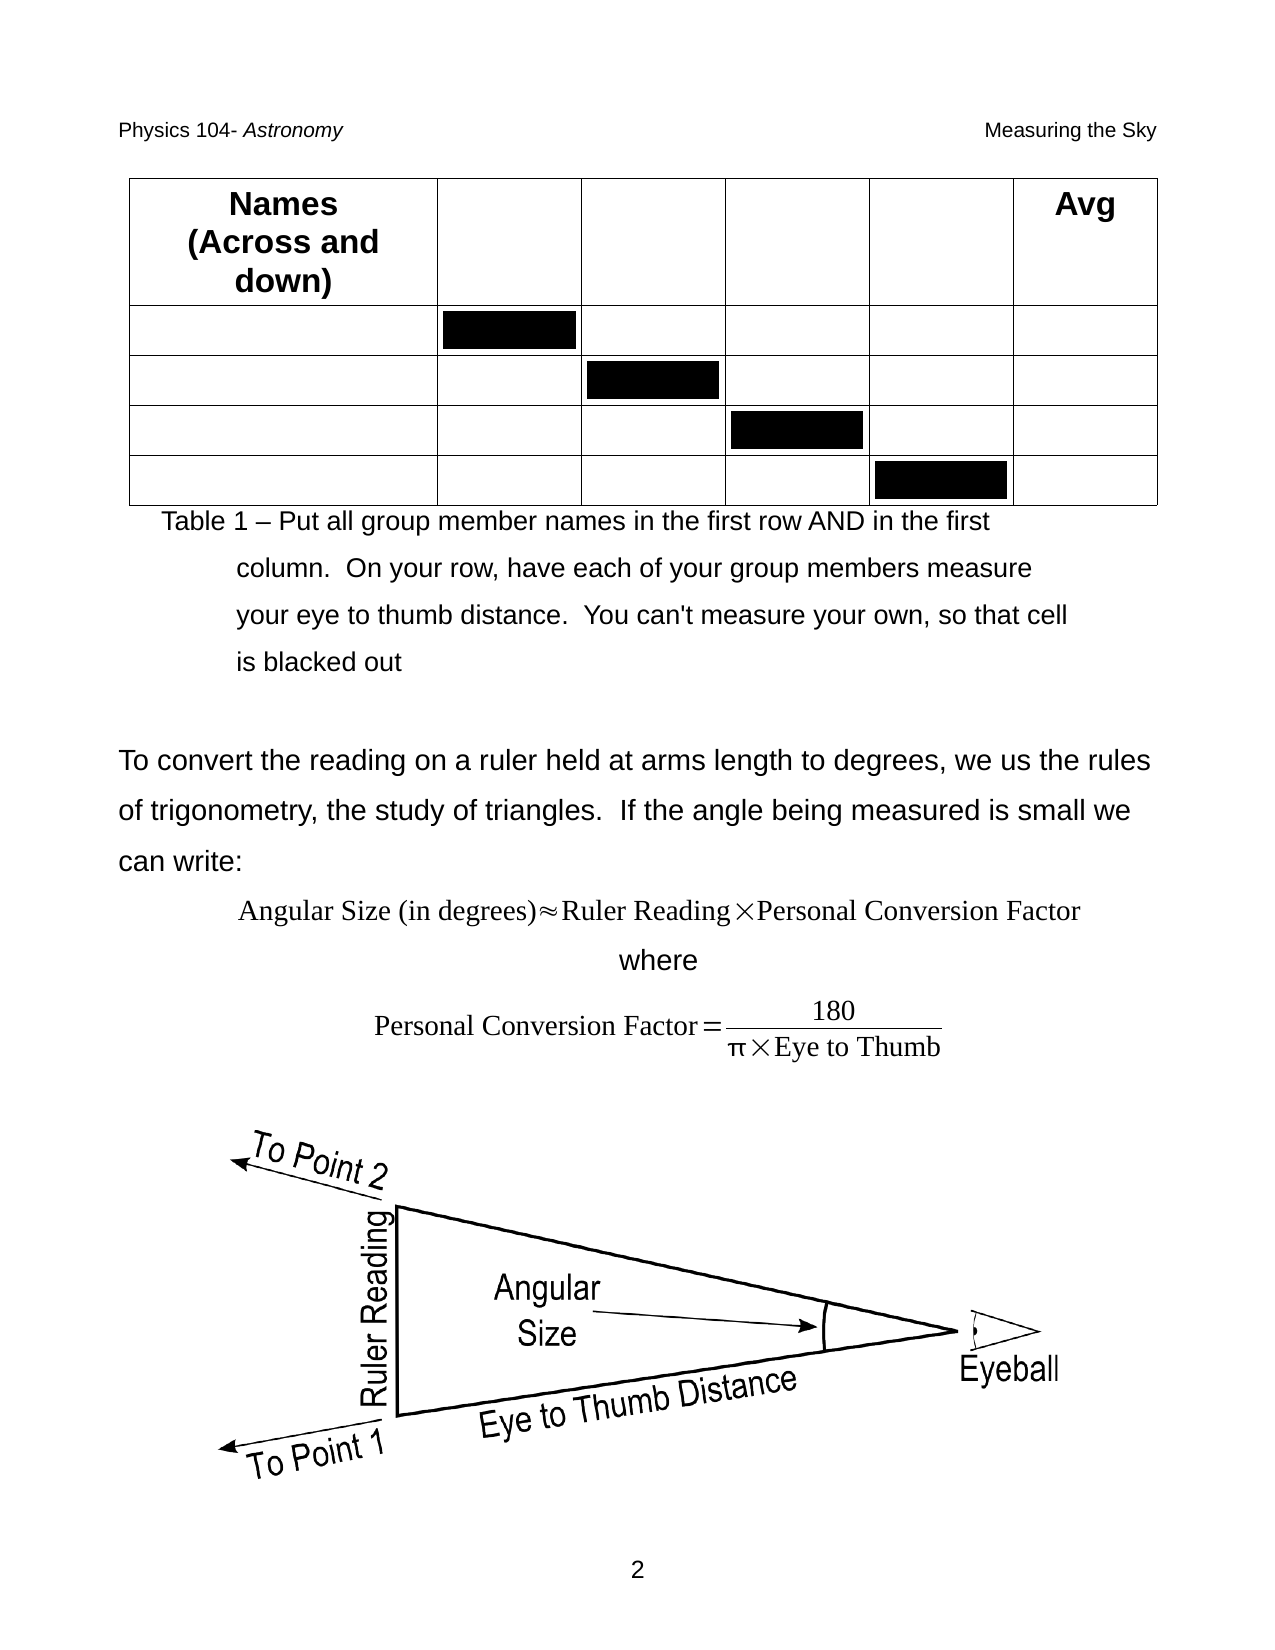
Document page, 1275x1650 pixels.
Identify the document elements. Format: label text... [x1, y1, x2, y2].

table_cell [438, 406, 581, 455]
table_cell [582, 306, 725, 355]
table_cell [870, 356, 1013, 405]
table_cell [582, 356, 725, 405]
table_header [726, 179, 869, 305]
table_header [438, 179, 581, 305]
text To convert the reading on a ruler held at arms length to degrees, we us the rules of trigonometry, the study of triangles. If the angle being measured is small we can write: [118, 743, 1157, 877]
table_cell [438, 356, 581, 405]
table_cell [130, 356, 437, 405]
table_header Avg [1014, 179, 1157, 305]
table_cell [582, 406, 725, 455]
table_cell [870, 456, 1013, 505]
table_cell [1014, 306, 1157, 355]
table_cell [1014, 456, 1157, 505]
table_header [582, 179, 725, 305]
table_cell [1014, 356, 1157, 405]
table_cell [130, 406, 437, 455]
table_header [870, 179, 1013, 305]
table_header Names (Across and down) [130, 179, 437, 305]
table_cell [130, 306, 437, 355]
table_cell [582, 456, 725, 505]
table_cell [870, 406, 1013, 455]
table_cell [130, 456, 437, 505]
table_cell [438, 306, 581, 355]
table_cell [1014, 406, 1157, 455]
text Table 1 – Put all group member names in the first row AND in the first column. On your row, have each of your group members measure your eye to thumb distance. You can't measure your own, so that cell is blacked out [161, 506, 1083, 677]
picture [217, 1130, 1058, 1480]
table_cell [438, 456, 581, 505]
table_cell [726, 406, 869, 455]
table_cell [870, 306, 1013, 355]
table_cell [726, 456, 869, 505]
text where [160, 943, 1157, 977]
table_cell [726, 306, 869, 355]
table_cell [726, 356, 869, 405]
